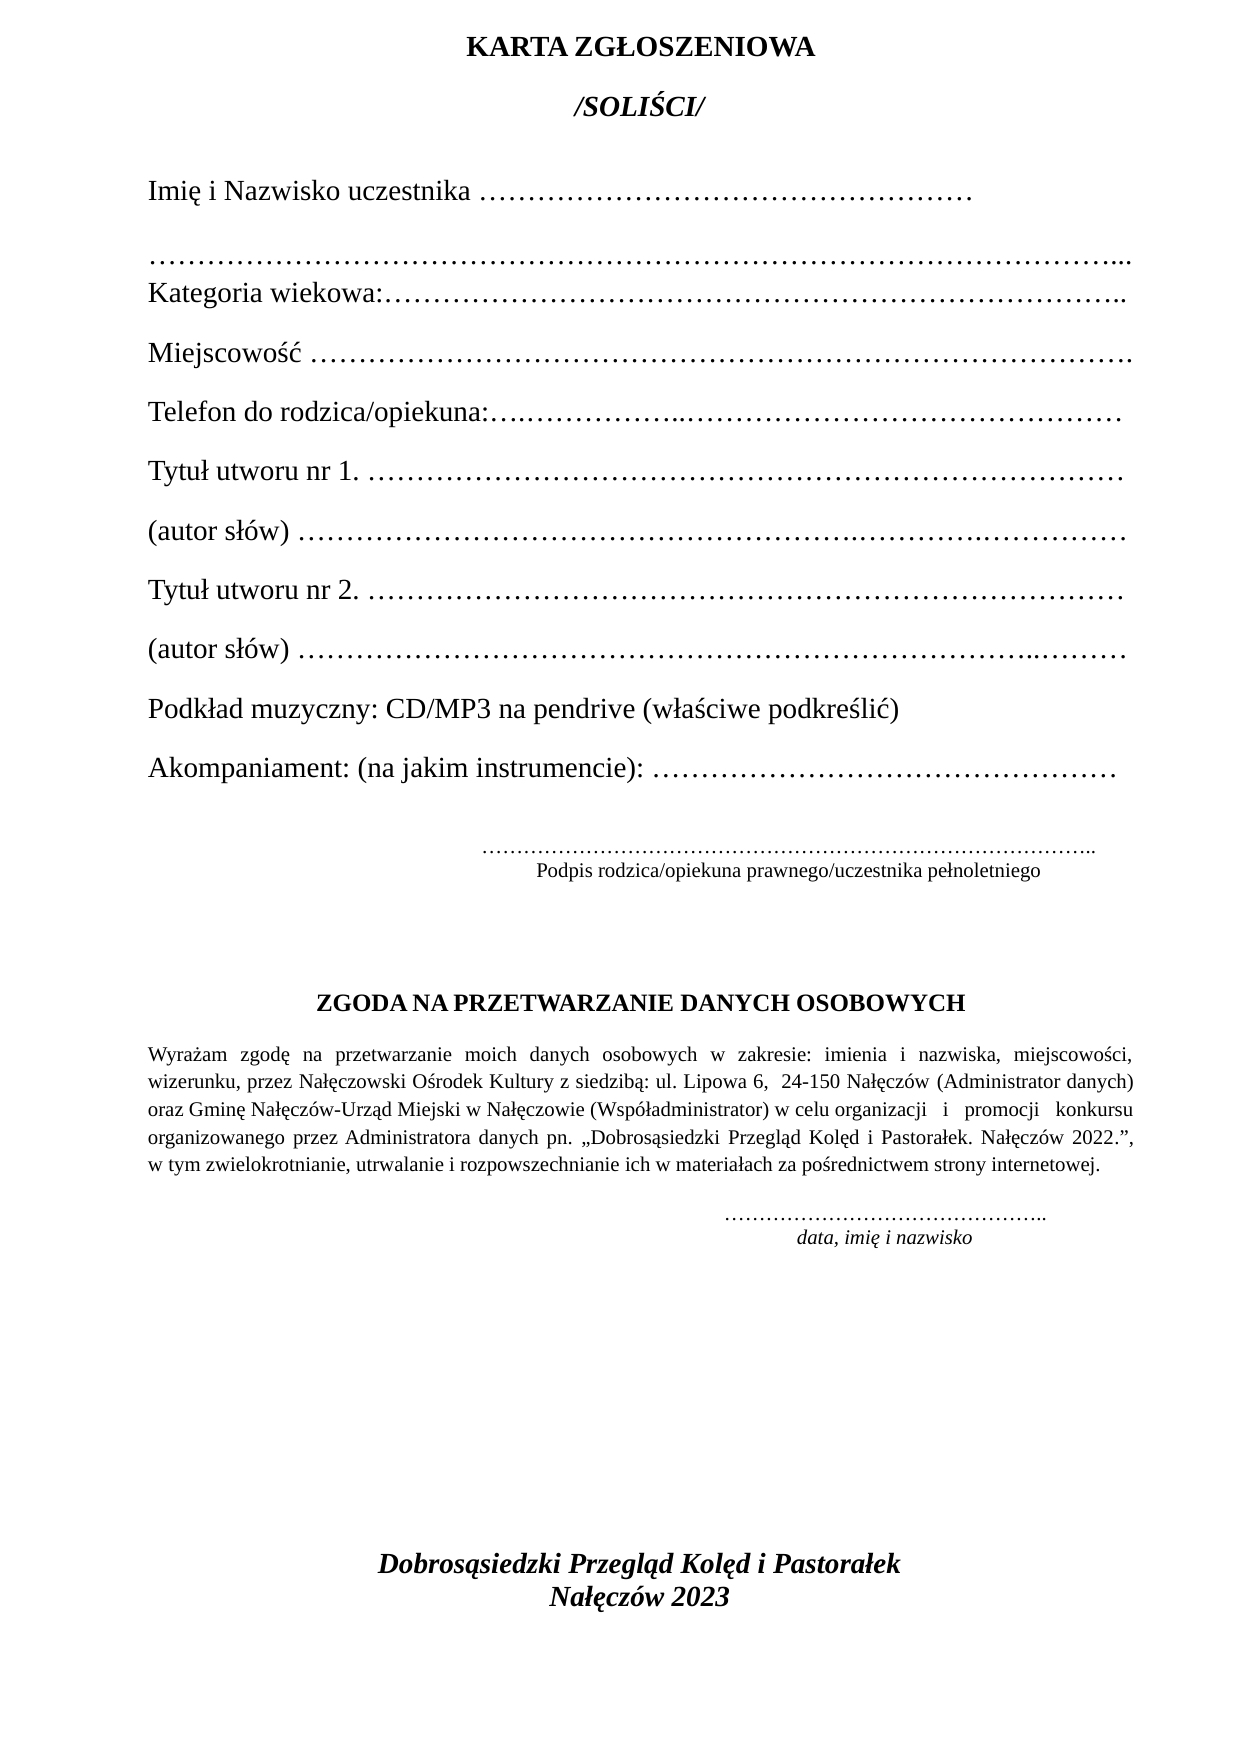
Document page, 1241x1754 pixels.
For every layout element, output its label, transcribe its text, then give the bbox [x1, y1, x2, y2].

text …………………………………………………………………………….. [369, 834, 1134, 858]
text Miejscowość …………………………………………………………………………. [148, 335, 1134, 368]
text Podpis rodzica/opiekuna prawnego/uczestnika pełnoletniego [369, 858, 1134, 882]
text data, imię i nazwisko [650, 1225, 1134, 1249]
text Akompaniament: (na jakim instrumencie): ………………………………………… [148, 750, 1134, 784]
text Tytuł utworu nr 1. …………………………………………………………………… [148, 453, 1134, 487]
text Imię i Nazwisko uczestnika …………………………………………… [148, 173, 1134, 207]
text Kategoria wiekowa:………………………………………………………………….. [148, 275, 1134, 309]
text Dobrosąsiedzki Przegląd Kolęd i Pastorałek [148, 1546, 1134, 1579]
text ………………………………………………………………………………………... [148, 237, 1134, 270]
text Nałęczów 2023 [148, 1579, 1134, 1613]
text Telefon do rodzica/opiekuna:….……………..……………………………………… [148, 394, 1134, 428]
text KARTA ZGŁOSZENIOWA [148, 29, 1134, 63]
text ……………………………………….. [650, 1201, 1134, 1225]
text ZGODA NA PRZETWARZANIE DANYCH OSOBOWYCH [148, 988, 1134, 1017]
text Podkład muzyczny: CD/MP3 na pendrive (właściwe podkreślić) [148, 691, 1134, 724]
text (autor słów) ………………………………………………….………….…………… [148, 513, 1134, 546]
text /SOLIŚCI/ [148, 89, 1134, 122]
text Tytuł utworu nr 2. …………………………………………………………………… [148, 572, 1134, 606]
text (autor słów) …………………………………………………………………..……… [148, 632, 1134, 665]
text Wyrażam zgodę na przetwarzanie moich danych osobowych w zakresie: imienia i nazwiska, miejscowości, wizerunku, przez Nałęczowski Ośrodek Kultury z siedzibą: ul. Lipowa 6, 24-150 Nałęczów (Administrator danych) oraz Gminę Nałęczów-Urząd Miejski w Nałęczowie (Współadministrator) w celu organizacji i promocji konkursu organizowanego przez Administratora danych pn. „Dobrosąsiedzki Przegląd Kolęd i Pastorałek. Nałęczów 2022.”, w tym zwielokrotnianie, utrwalanie i rozpowszechnianie ich w materiałach za pośrednictwem strony internetowej. [148, 1042, 1134, 1176]
